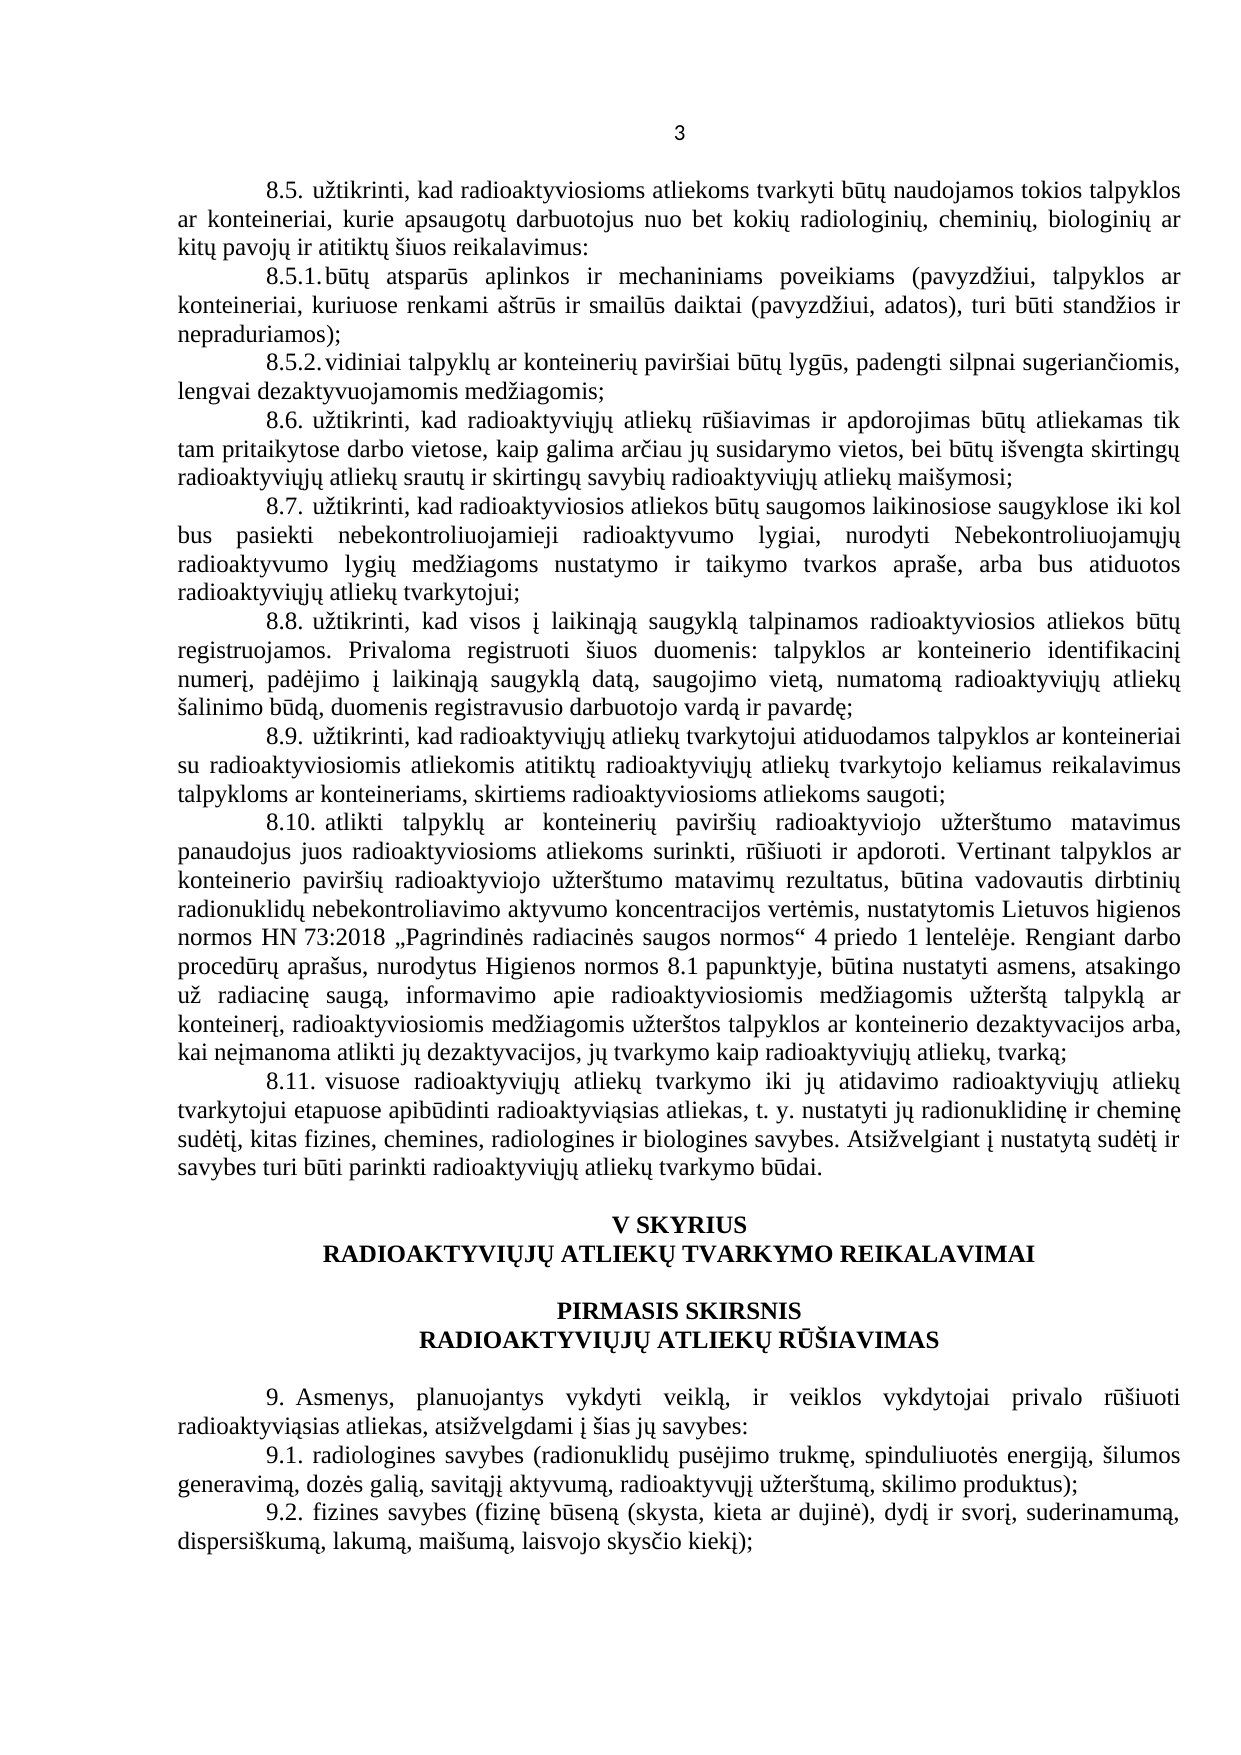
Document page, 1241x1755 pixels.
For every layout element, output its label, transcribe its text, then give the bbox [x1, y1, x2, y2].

text 9.1. radiologines savybes (radionuklidų pusėjimo trukmę, spinduliuotės energiją, šilumos generavimą, dozės galią, savitąjį aktyvumą, radioaktyvųjį užterštumą, skilimo produktus); [177, 1440, 1181, 1497]
text 8.10. atlikti talpyklų ar konteinerių paviršių radioaktyviojo užterštumo matavimus panaudojus juos radioaktyviosioms atliekoms surinkti, rūšiuoti ir apdoroti. Vertinant talpyklos ar konteinerio paviršių radioaktyviojo užterštumo matavimų rezultatus, būtina vadovautis dirbtinių radionuklidų nebekontroliavimo aktyvumo koncentracijos vertėmis, nustatytomis Lietuvos higienos normos HN 73:2018 „Pagrindinės radiacinės saugos normos“ 4 priedo 1 lentelėje. Rengiant darbo procedūrų aprašus, nurodytus Higienos normos 8.1 papunktyje, būtina nustatyti asmens, atsakingo už radiacinę saugą, informavimo apie radioaktyviosiomis medžiagomis užterštą talpyklą ar konteinerį, radioaktyviosiomis medžiagomis užterštos talpyklos ar konteinerio dezaktyvacijos arba, kai neįmanoma atlikti jų dezaktyvacijos, jų tvarkymo kaip radioaktyviųjų atliekų, tvarką; [177, 807, 1181, 1066]
text PIRMASIS SKIRSNIS [177, 1296, 1181, 1325]
text 9.2. fizines savybes (fizinę būseną (skysta, kieta ar dujinė), dydį ir svorį, suderinamumą, dispersiškumą, lakumą, maišumą, laisvojo skysčio kiekį); [177, 1497, 1181, 1555]
text 9. Asmenys, planuojantys vykdyti veiklą, ir veiklos vykdytojai privalo rūšiuoti radioaktyviąsias atliekas, atsižvelgdami į šias jų savybes: [177, 1382, 1181, 1440]
text 8.6. užtikrinti, kad radioaktyviųjų atliekų rūšiavimas ir apdorojimas būtų atliekamas tik tam pritaikytose darbo vietose, kaip galima arčiau jų susidarymo vietos, bei būtų išvengta skirtingų radioaktyviųjų atliekų srautų ir skirtingų savybių radioaktyviųjų atliekų maišymosi; [177, 405, 1181, 491]
text RADIOAKTYVIŲJŲ ATLIEKŲ RŪŠIAVIMAS [177, 1325, 1181, 1354]
text 8.7. užtikrinti, kad radioaktyviosios atliekos būtų saugomos laikinosiose saugyklose iki kol bus pasiekti nebekontroliuojamieji radioaktyvumo lygiai, nurodyti Nebekontroliuojamųjų radioaktyvumo lygių medžiagoms nustatymo ir taikymo tvarkos apraše, arba bus atiduotos radioaktyviųjų atliekų tvarkytojui; [177, 491, 1181, 606]
text 8.5.1. būtų atsparūs aplinkos ir mechaniniams poveikiams (pavyzdžiui, talpyklos ar konteineriai, kuriuose renkami aštrūs ir smailūs daiktai (pavyzdžiui, adatos), turi būti standžios ir nepraduriamos); [177, 261, 1181, 347]
text V SKYRIUS [177, 1210, 1181, 1239]
text RADIOAKTYVIŲJŲ ATLIEKŲ TVARKYMO REIKALAVIMAI [177, 1239, 1181, 1267]
text 8.5.2. vidiniai talpyklų ar konteinerių paviršiai būtų lygūs, padengti silpnai sugeriančiomis, lengvai dezaktyvuojamomis medžiagomis; [177, 347, 1181, 405]
text 8.11. visuose radioaktyviųjų atliekų tvarkymo iki jų atidavimo radioaktyviųjų atliekų tvarkytojui etapuose apibūdinti radioaktyviąsias atliekas, t. y. nustatyti jų radionuklidinę ir cheminę sudėtį, kitas fizines, chemines, radiologines ir biologines savybes. Atsižvelgiant į nustatytą sudėtį ir savybes turi būti parinkti radioaktyviųjų atliekų tvarkymo būdai. [177, 1066, 1181, 1181]
text 8.9. užtikrinti, kad radioaktyviųjų atliekų tvarkytojui atiduodamos talpyklos ar konteineriai su radioaktyviosiomis atliekomis atitiktų radioaktyviųjų atliekų tvarkytojo keliamus reikalavimus talpykloms ar konteineriams, skirtiems radioaktyviosioms atliekoms saugoti; [177, 721, 1181, 807]
text 8.8. užtikrinti, kad visos į laikinąją saugyklą talpinamos radioaktyviosios atliekos būtų registruojamos. Privaloma registruoti šiuos duomenis: talpyklos ar konteinerio identifikacinį numerį, padėjimo į laikinąją saugyklą datą, saugojimo vietą, numatomą radioaktyviųjų atliekų šalinimo būdą, duomenis registravusio darbuotojo vardą ir pavardę; [177, 606, 1181, 721]
text 8.5. užtikrinti, kad radioaktyviosioms atliekoms tvarkyti būtų naudojamos tokios talpyklos ar konteineriai, kurie apsaugotų darbuotojus nuo bet kokių radiologinių, cheminių, biologinių ar kitų pavojų ir atitiktų šiuos reikalavimus: [177, 175, 1181, 261]
